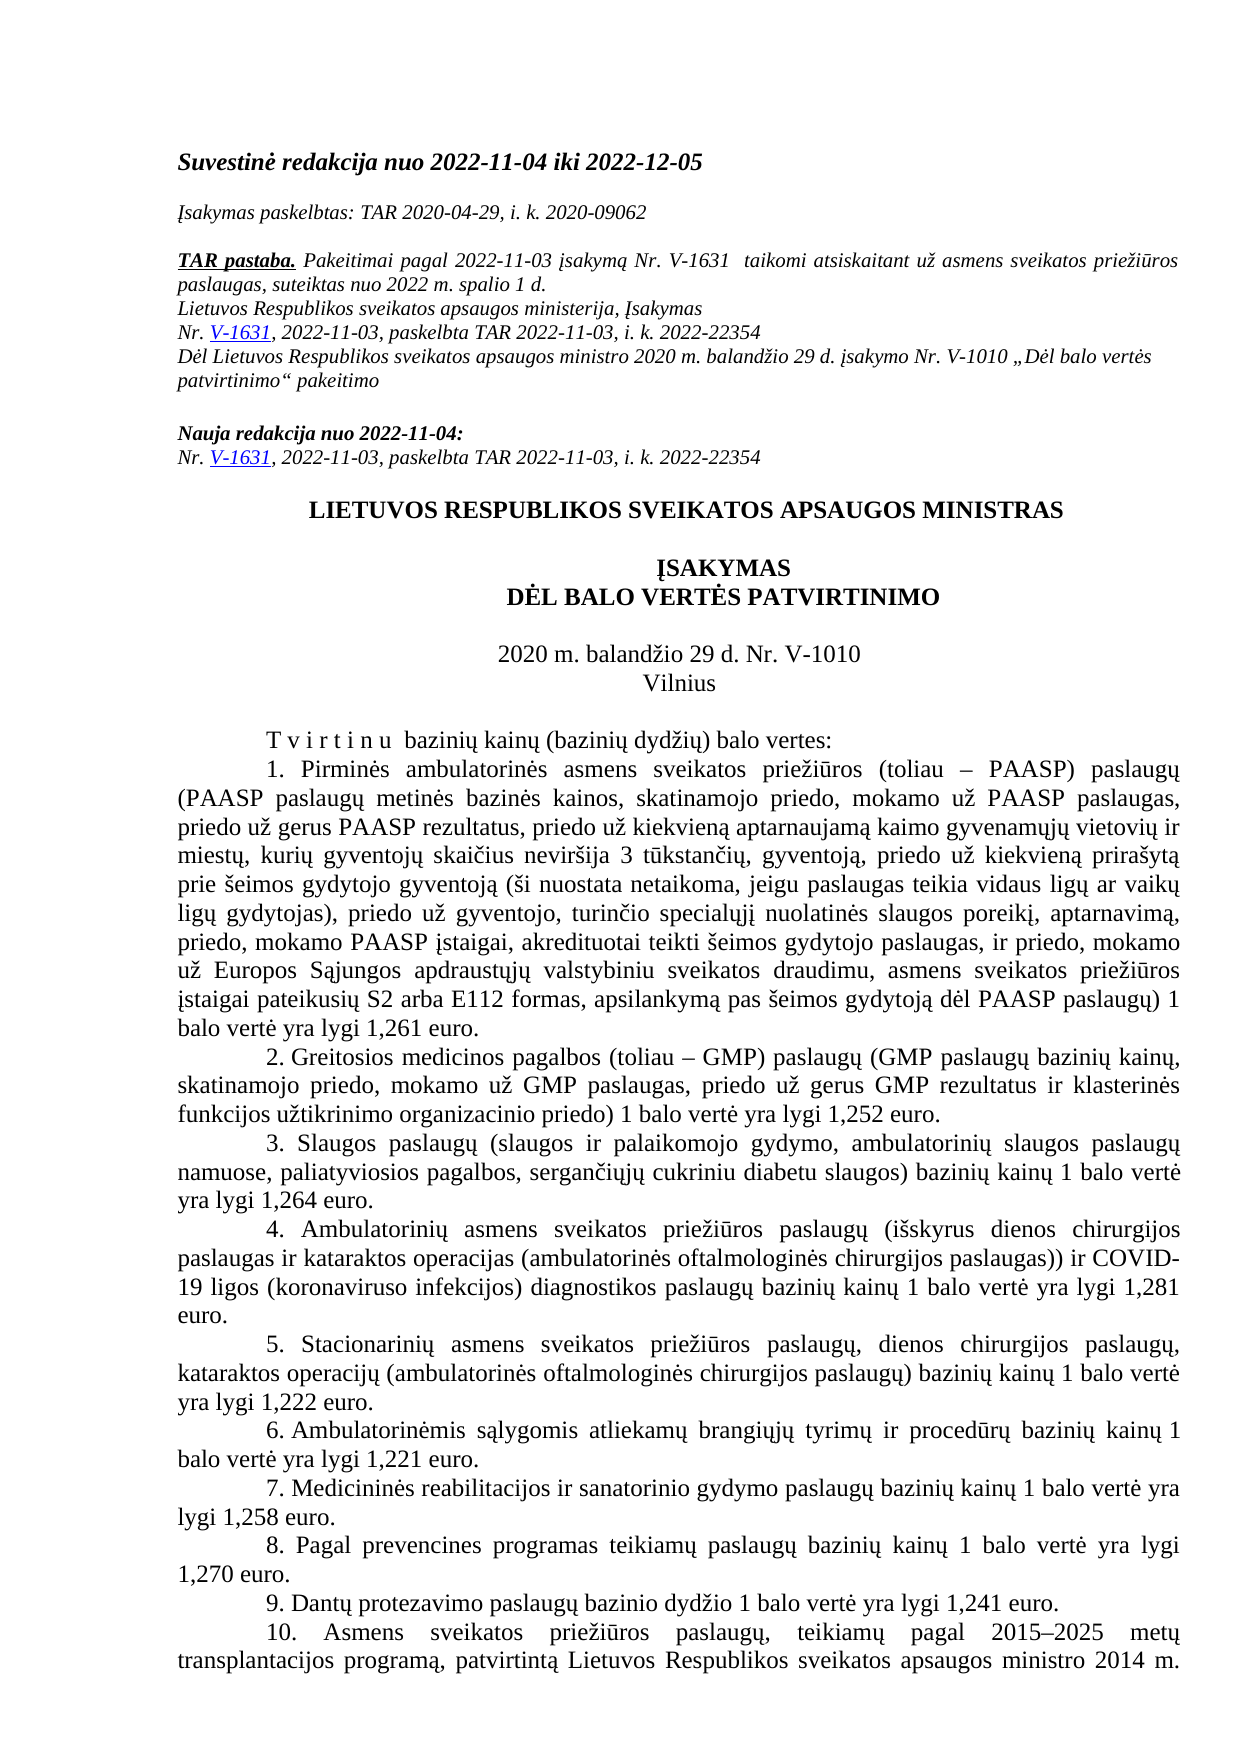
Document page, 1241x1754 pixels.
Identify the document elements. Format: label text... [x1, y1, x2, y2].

text 5. Stacionarinių asmens sveikatos priežiūros paslaugų, dienos chirurgijos paslaugų, kataraktos operacijų (ambulatorinės oftalmologinės chirurgijos paslaugų) bazinių kainų 1 balo vertė yra lygi 1,222 euro. [177, 1329, 1181, 1415]
text LIETUVOS RESPUBLIKOS SVEIKATOS APSAUGOS MINISTRAS [177, 495, 1181, 524]
text 10. Asmens sveikatos priežiūros paslaugų, teikiamų pagal 2015–2025 metų transplantacijos programą, patvirtintą Lietuvos Respublikos sveikatos apsaugos ministro 2014 m. [177, 1617, 1181, 1674]
text 1. Pirminės ambulatorinės asmens sveikatos priežiūros (toliau – PAASP) paslaugų (PAASP paslaugų metinės bazinės kainos, skatinamojo priedo, mokamo už PAASP paslaugas, priedo už gerus PAASP rezultatus, priedo už kiekvieną aptarnaujamą kaimo gyvenamųjų vietovių ir miestų, kurių gyventojų skaičius neviršija 3 tūkstančių, gyventoją, priedo už kiekvieną prirašytą prie šeimos gydytojo gyventoją (ši nuostata netaikoma, jeigu paslaugas teikia vidaus ligų ar vaikų ligų gydytojas), priedo už gyventojo, turinčio specialųjį nuolatinės slaugos poreikį, aptarnavimą, priedo, mokamo PAASP įstaigai, akredituotai teikti šeimos gydytojo paslaugas, ir priedo, mokamo už Europos Sąjungos apdraustųjų valstybiniu sveikatos draudimu, asmens sveikatos priežiūros įstaigai pateikusių S2 arba E112 formas, apsilankymą pas šeimos gydytoją dėl PAASP paslaugų) 1 balo vertė yra lygi 1,261 euro. [177, 754, 1181, 1042]
text 4. Ambulatorinių asmens sveikatos priežiūros paslaugų (išskyrus dienos chirurgijos paslaugas ir kataraktos operacijas (ambulatorinės oftalmologinės chirurgijos paslaugas)) ir COVID-19 ligos (koronaviruso infekcijos) diagnostikos paslaugų bazinių kainų 1 balo vertė yra lygi 1,281 euro. [177, 1214, 1181, 1329]
text Suvestinė redakcija nuo 2022-11-04 iki 2022-12-05 [177, 147, 1181, 176]
text Lietuvos Respublikos sveikatos apsaugos ministerija, Įsakymas [177, 296, 1181, 320]
text Nr. V-1631, 2022-11-03, paskelbta TAR 2022-11-03, i. k. 2022-22354 [177, 320, 1181, 344]
text 6. Ambulatorinėmis sąlygomis atliekamų brangiųjų tyrimų ir procedūrų bazinių kainų 1 balo vertė yra lygi 1,221 euro. [177, 1415, 1181, 1473]
text Įsakymas paskelbtas: TAR 2020-04-29, i. k. 2020-09062 [177, 200, 1181, 224]
text Nr. V-1631, 2022-11-03, paskelbta TAR 2022-11-03, i. k. 2022-22354 [177, 445, 1181, 469]
text Dėl Lietuvos Respublikos sveikatos apsaugos ministro 2020 m. balandžio 29 d. įsakymo Nr. V-1010 „Dėl balo vertės patvirtinimo“ pakeitimo [177, 344, 1181, 392]
text 9. Dantų protezavimo paslaugų bazinio dydžio 1 balo vertė yra lygi 1,241 euro. [177, 1588, 1181, 1617]
text DĖL BALO VERTĖS PATVIRTINIMO [177, 582, 1181, 610]
text T v i r t i n u bazinių kainų (bazinių dydžių) balo vertes: [177, 725, 1181, 754]
text 3. Slaugos paslaugų (slaugos ir palaikomojo gydymo, ambulatorinių slaugos paslaugų namuose, paliatyviosios pagalbos, sergančiųjų cukriniu diabetu slaugos) bazinių kainų 1 balo vertė yra lygi 1,264 euro. [177, 1128, 1181, 1214]
text 7. Medicininės reabilitacijos ir sanatorinio gydymo paslaugų bazinių kainų 1 balo vertė yra lygi 1,258 euro. [177, 1473, 1181, 1530]
text TAR pastaba. Pakeitimai pagal 2022-11-03 įsakymą Nr. V-1631 taikomi atsiskaitant už asmens sveikatos priežiūros paslaugas, suteiktas nuo 2022 m. spalio 1 d. [177, 248, 1181, 296]
text ĮSAKYMAS [177, 553, 1181, 582]
text 8. Pagal prevencines programas teikiamų paslaugų bazinių kainų 1 balo vertė yra lygi 1,270 euro. [177, 1530, 1181, 1588]
text 2. Greitosios medicinos pagalbos (toliau – GMP) paslaugų (GMP paslaugų bazinių kainų, skatinamojo priedo, mokamo už GMP paslaugas, priedo už gerus GMP rezultatus ir klasterinės funkcijos užtikrinimo organizacinio priedo) 1 balo vertė yra lygi 1,252 euro. [177, 1042, 1181, 1128]
text Nauja redakcija nuo 2022-11-04: [177, 421, 1181, 445]
text 2020 m. balandžio 29 d. Nr. V-1010 Vilnius [177, 639, 1181, 697]
